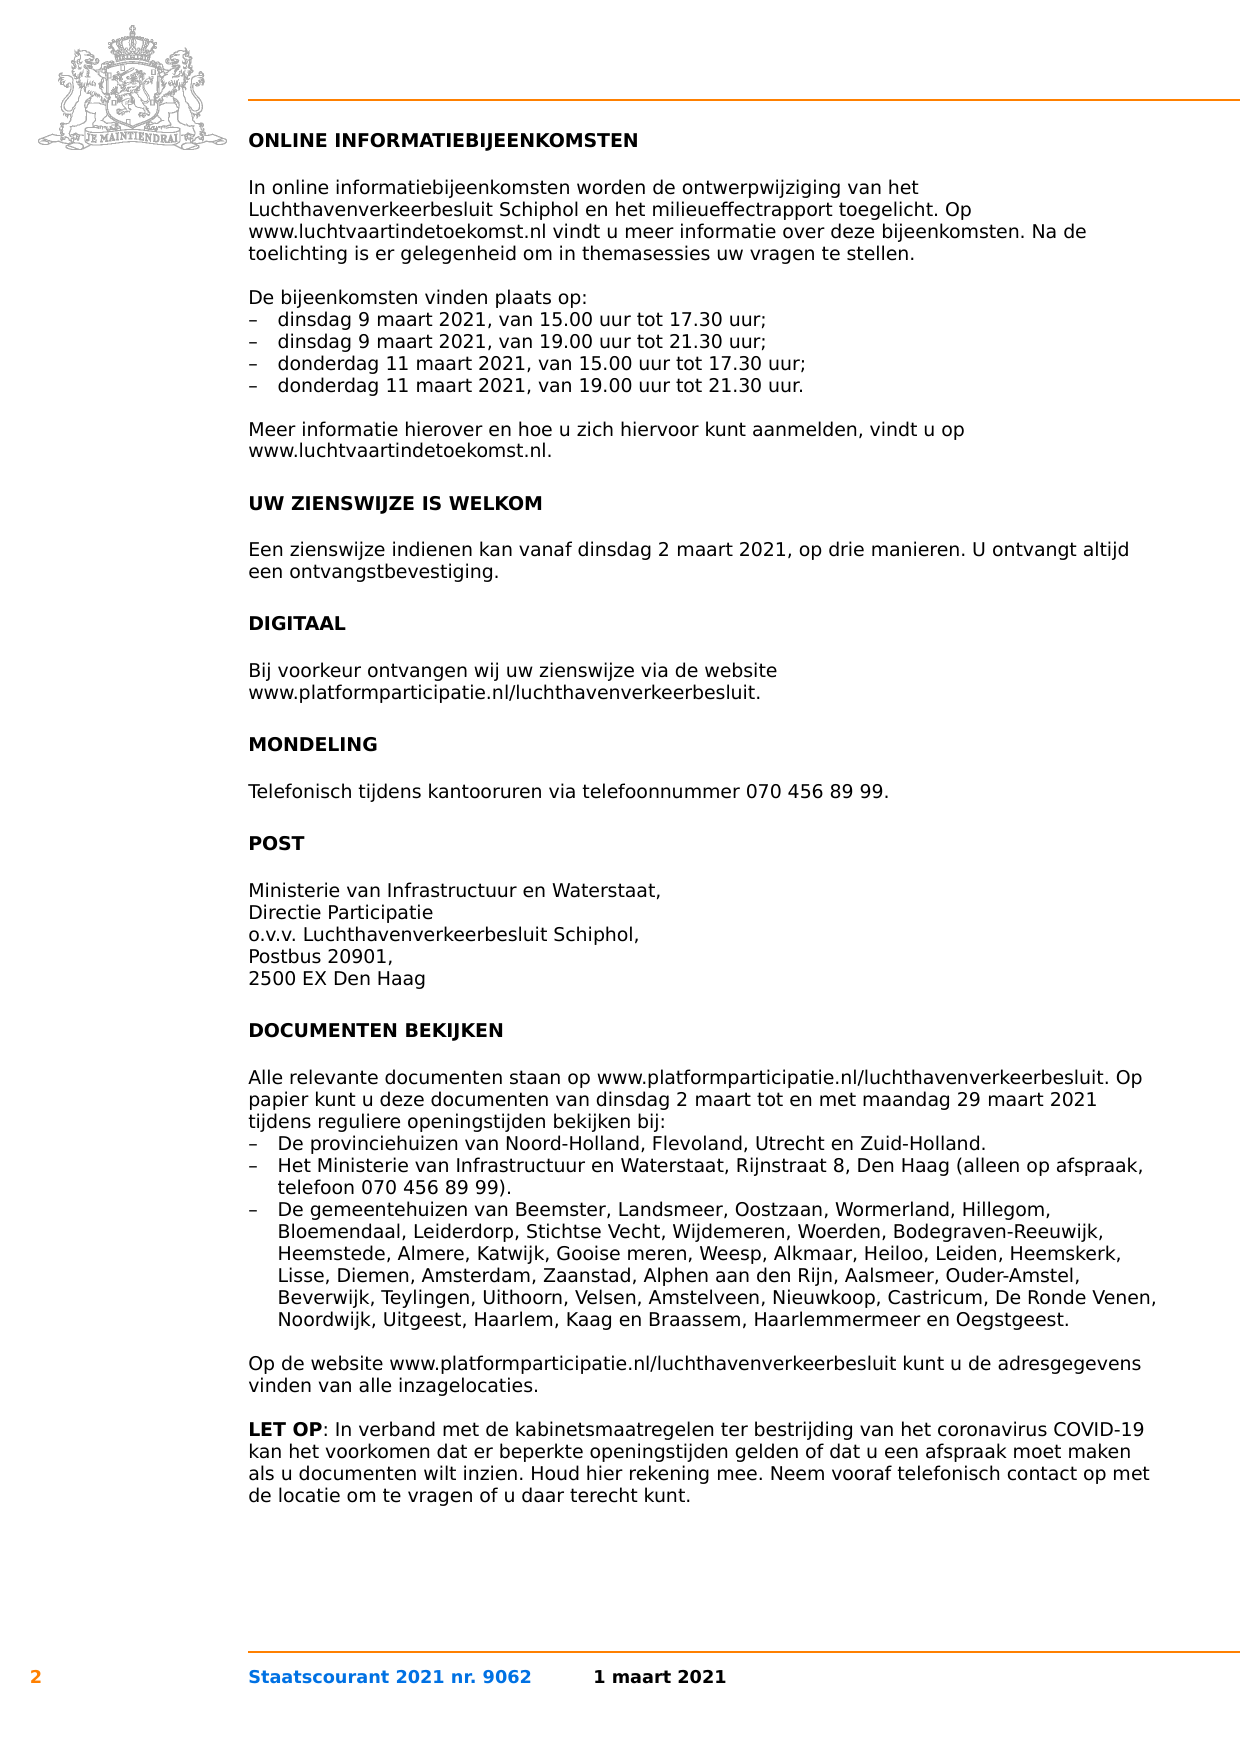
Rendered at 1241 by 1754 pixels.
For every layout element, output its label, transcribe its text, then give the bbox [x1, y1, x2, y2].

text Telefonisch tijdens kantooruren via telefoonnummer 070 456 89 99. [248, 781, 1163, 803]
text Alle relevante documenten staan op www.platformparticipatie.nl/luchthavenverkeerbesluit. Op papier kunt u deze documenten van dinsdag 2 maart tot en met maandag 29 maart 2021 tijdens reguliere openingstijden bekijken bij: [248, 1067, 1163, 1133]
picture [38, 25, 227, 150]
text LET OP: In verband met de kabinetsmaatregelen ter bestrijding van het coronavirus COVID-19 kan het voorkomen dat er beperkte openingstijden gelden of dat u een afspraak moet maken als u documenten wilt inzien. Houd hier rekening mee. Neem vooraf telefonisch contact op met de locatie om te vragen of u daar terecht kunt. [248, 1418, 1163, 1506]
text Bij voorkeur ontvangen wij uw zienswijze via de website www.platformparticipatie.nl/luchthavenverkeerbesluit. [248, 660, 1163, 704]
subtitle DOCUMENTEN BEKIJKEN [248, 1020, 1163, 1042]
text Een zienswijze indienen kan vanaf dinsdag 2 maart 2021, op drie manieren. U ontvangt altijd een ontvangstbevestiging. [248, 539, 1163, 583]
subtitle MONDELING [248, 734, 1163, 756]
text Ministerie van Infrastructuur en Waterstaat, [248, 880, 1163, 902]
text – De gemeentehuizen van Beemster, Landsmeer, Oostzaan, Wormerland, Hillegom, Bloemendaal, Leiderdorp, Stichtse Vecht, Wijdemeren, Woerden, Bodegraven-Reeuwijk, Heemstede, Almere, Katwijk, Gooise meren, Weesp, Alkmaar, Heiloo, Leiden, Heemskerk, Lisse, Diemen, Amsterdam, Zaanstad, Alphen aan den Rijn, Aalsmeer, Ouder-Amstel, Beverwijk, Teylingen, Uithoorn, Velsen, Amstelveen, Nieuwkoop, Castricum, De Ronde Venen, Noordwijk, Uitgeest, Haarlem, Kaag en Braassem, Haarlemmermeer en Oegstgeest. [248, 1199, 1163, 1331]
text – donderdag 11 maart 2021, van 19.00 uur tot 21.30 uur. [248, 374, 1163, 397]
text Directie Participatie [248, 902, 1163, 924]
text In online informatiebijeenkomsten worden de ontwerpwijziging van het Luchthavenverkeerbesluit Schiphol en het milieueffectrapport toegelicht. Op www.luchtvaartindetoekomst.nl vindt u meer informatie over deze bijeenkomsten. Na de toelichting is er gelegenheid om in themasessies uw vragen te stellen. [248, 177, 1163, 265]
text – dinsdag 9 maart 2021, van 19.00 uur tot 21.30 uur; [248, 331, 1163, 353]
subtitle UW ZIENSWIJZE IS WELKOM [248, 492, 1163, 514]
text Postbus 20901, [248, 946, 1163, 968]
text 2500 EX Den Haag [248, 968, 1163, 990]
subtitle ONLINE INFORMATIEBIJEENKOMSTEN [248, 130, 1163, 152]
text Meer informatie hierover en hoe u zich hiervoor kunt aanmelden, vindt u op www.luchtvaartindetoekomst.nl. [248, 418, 1163, 462]
text – De provinciehuizen van Noord-Holland, Flevoland, Utrecht en Zuid-Holland. [248, 1133, 1163, 1155]
subtitle DIGITAAL [248, 613, 1163, 635]
subtitle POST [248, 833, 1163, 855]
text Op de website www.platformparticipatie.nl/luchthavenverkeerbesluit kunt u de adresgegevens vinden van alle inzagelocaties. [248, 1353, 1163, 1397]
text o.v.v. Luchthavenverkeerbesluit Schiphol, [248, 924, 1163, 946]
text – dinsdag 9 maart 2021, van 15.00 uur tot 17.30 uur; [248, 309, 1163, 331]
text – donderdag 11 maart 2021, van 15.00 uur tot 17.30 uur; [248, 353, 1163, 374]
text De bijeenkomsten vinden plaats op: [248, 287, 1163, 309]
text – Het Ministerie van Infrastructuur en Waterstaat, Rijnstraat 8, Den Haag (alleen op afspraak, telefoon 070 456 89 99). [248, 1155, 1163, 1199]
